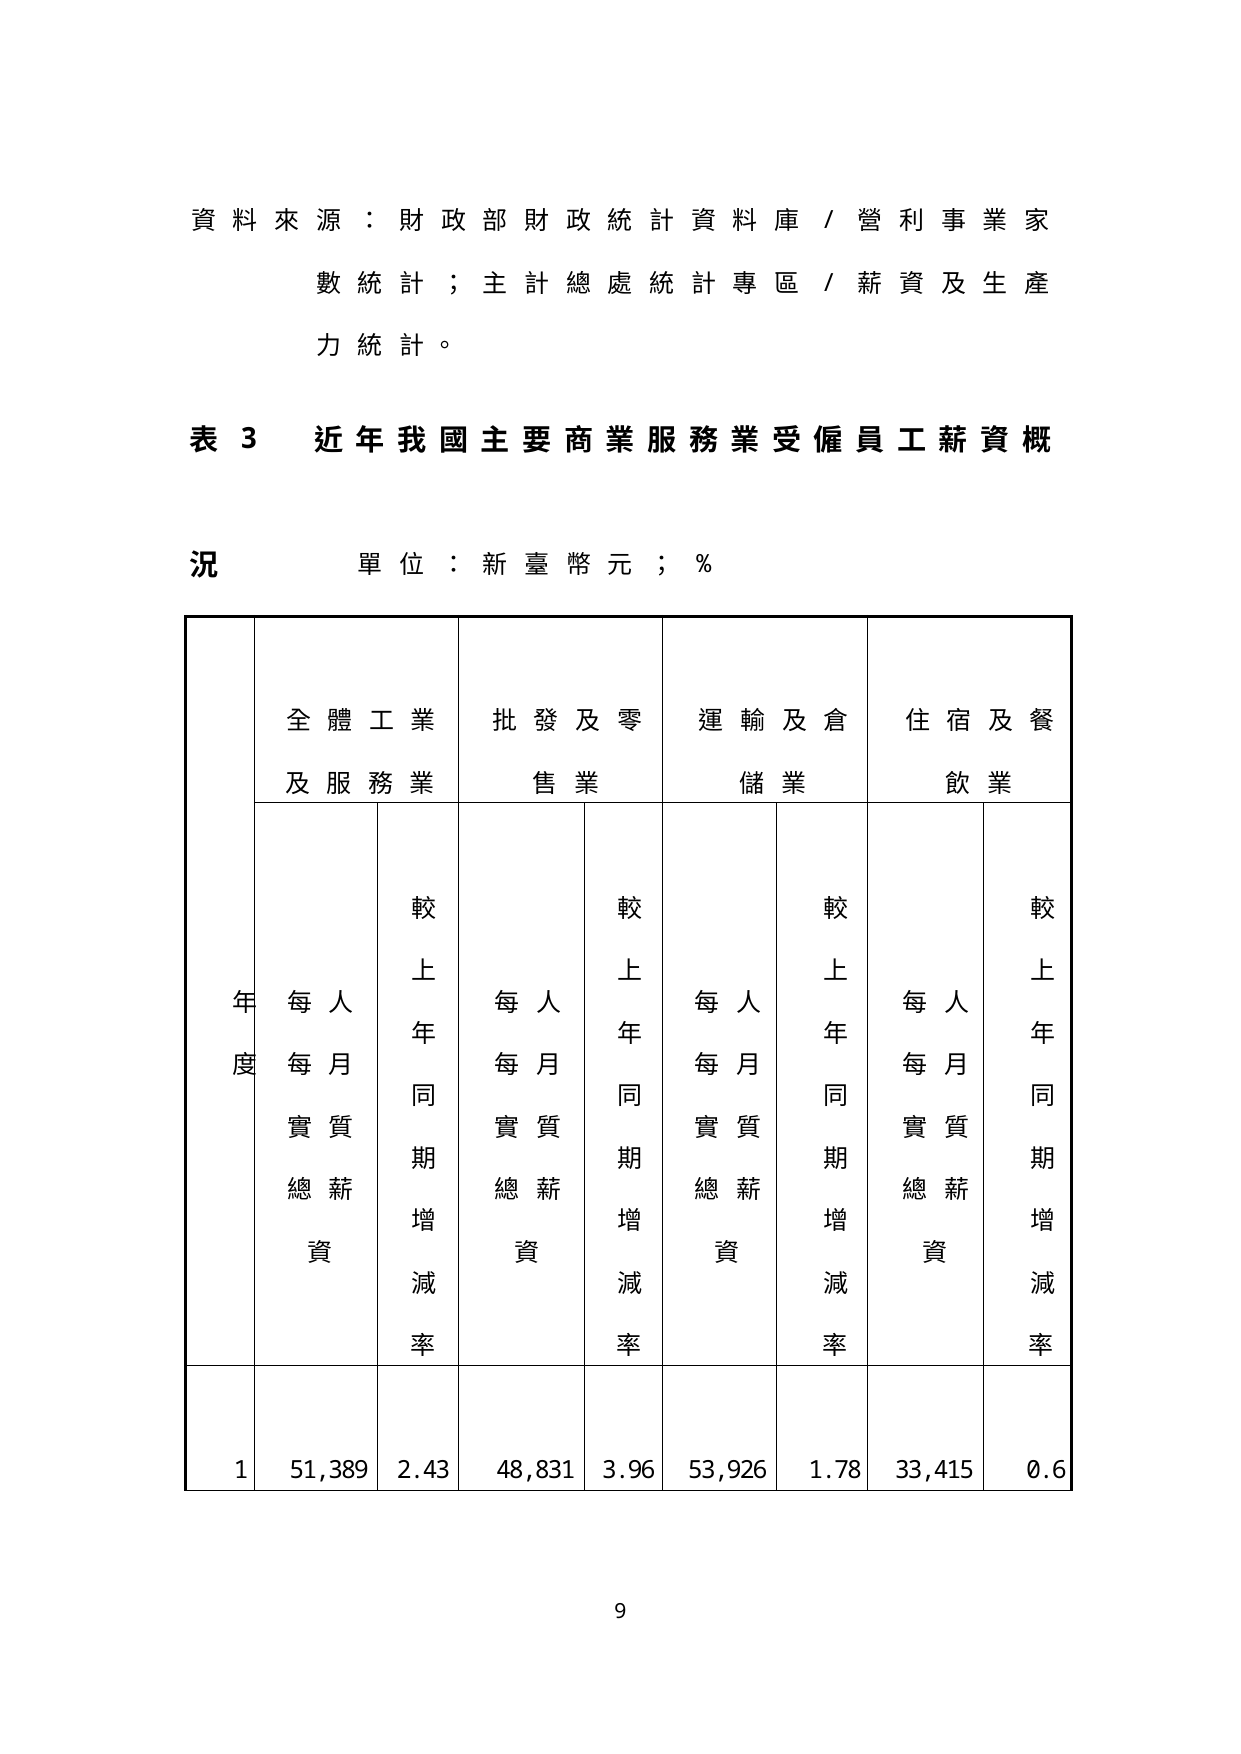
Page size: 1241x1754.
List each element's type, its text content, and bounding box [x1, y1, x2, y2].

table_header 住宿及餐飲業 [868, 618, 1070, 802]
table_cell 較上年同期增減率 [585, 803, 662, 1365]
table_cell 每人每月實質總薪資 [255, 803, 377, 1365]
table_cell 較上年同期增減率 [984, 803, 1070, 1365]
table_cell 較上年同期增減率 [378, 803, 458, 1365]
table_cell 1.78 [777, 1366, 867, 1490]
table_header 年度 [187, 618, 254, 1365]
table_cell 1 [187, 1366, 254, 1490]
table_cell 53,926 [663, 1366, 776, 1490]
table_cell 每人每月實質總薪資 [663, 803, 776, 1365]
table_cell 33,415 [868, 1366, 983, 1490]
table_cell 每人每月實質總薪資 [459, 803, 584, 1365]
table_cell 48,831 [459, 1366, 584, 1490]
table_header 批發及零售業 [459, 618, 662, 802]
table_cell 51,389 [255, 1366, 377, 1490]
table_cell 2.43 [378, 1366, 458, 1490]
table_cell 較上年同期增減率 [777, 803, 867, 1365]
text 資料來源：財政部財政統計資料庫/營利事業家數統計；主計總處統計專區/薪資及生產力統計。 [183, 177, 1058, 365]
table_header 運輸及倉儲業 [663, 618, 867, 802]
table_cell 0.6 [984, 1366, 1070, 1490]
text 表3 近年我國主要商業服務業受僱員工薪資概況 單位：新臺幣元；% [183, 365, 1087, 615]
table_cell 每人每月實質總薪資 [868, 803, 983, 1365]
table_header 全體工業及服務業 [255, 618, 458, 802]
table_cell 3.96 [585, 1366, 662, 1490]
